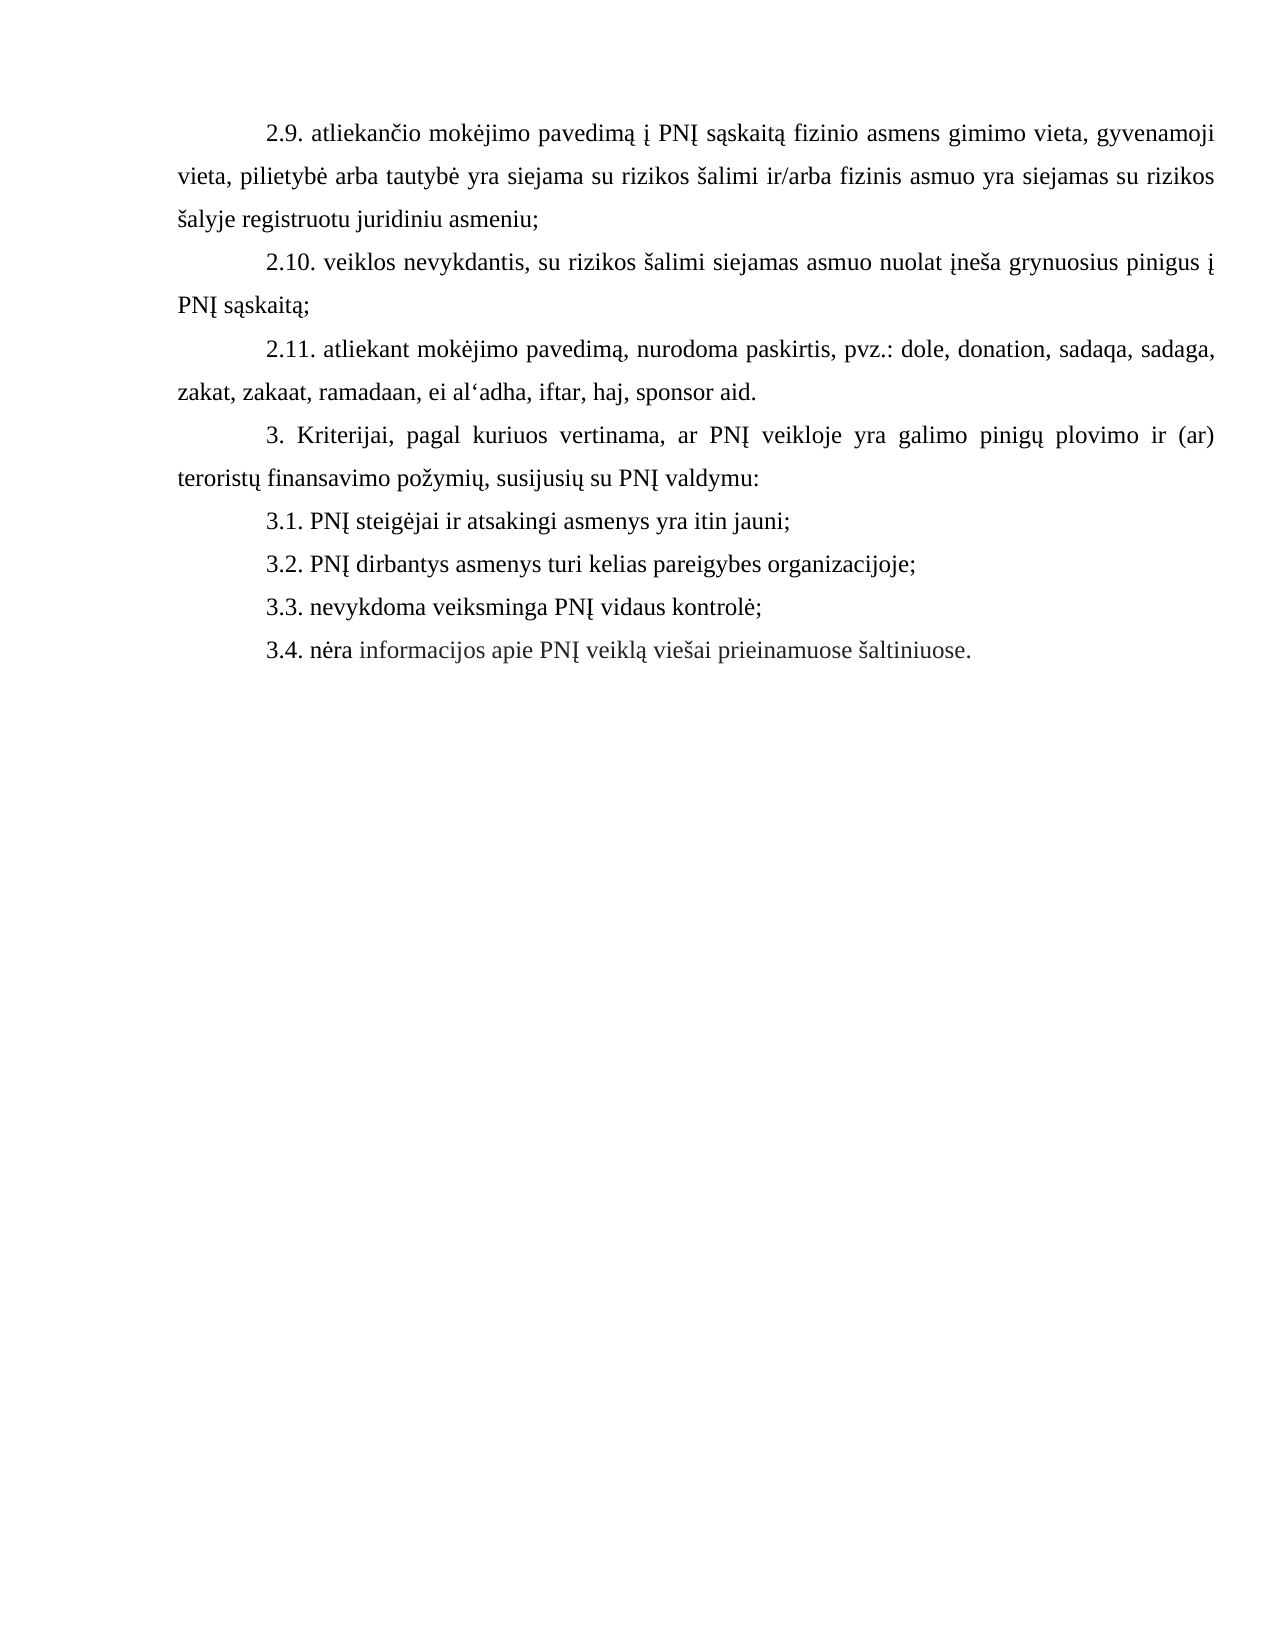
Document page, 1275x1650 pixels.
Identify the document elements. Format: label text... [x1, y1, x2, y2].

text 3.1. PNĮ steigėjai ir atsakingi asmenys yra itin jauni; [177, 506, 1216, 535]
text 2.11. atliekant mokėjimo pavedimą, nurodoma paskirtis, pvz.: dole, donation, sadaqa, sadaga, zakat, zakaat, ramadaan, ei al‘adha, iftar, haj, sponsor aid. [177, 334, 1216, 406]
text 2.10. veiklos nevykdantis, su rizikos šalimi siejamas asmuo nuolat įneša grynuosius pinigus į PNĮ sąskaitą; [177, 247, 1216, 319]
text 3. Kriterijai, pagal kuriuos vertinama, ar PNĮ veikloje yra galimo pinigų plovimo ir (ar) teroristų finansavimo požymių, susijusių su PNĮ valdymu: [177, 420, 1216, 492]
text 3.2. PNĮ dirbantys asmenys turi kelias pareigybes organizacijoje; [177, 549, 1216, 578]
text 3.3. nevykdoma veiksminga PNĮ vidaus kontrolė; [177, 592, 1216, 621]
text 3.4. nėra informacijos apie PNĮ veiklą viešai prieinamuose šaltiniuose. [177, 636, 1216, 664]
text 2.9. atliekančio mokėjimo pavedimą į PNĮ sąskaitą fizinio asmens gimimo vieta, gyvenamoji vieta, pilietybė arba tautybė yra siejama su rizikos šalimi ir/arba fizinis asmuo yra siejamas su rizikos šalyje registruotu juridiniu asmeniu; [177, 118, 1216, 233]
